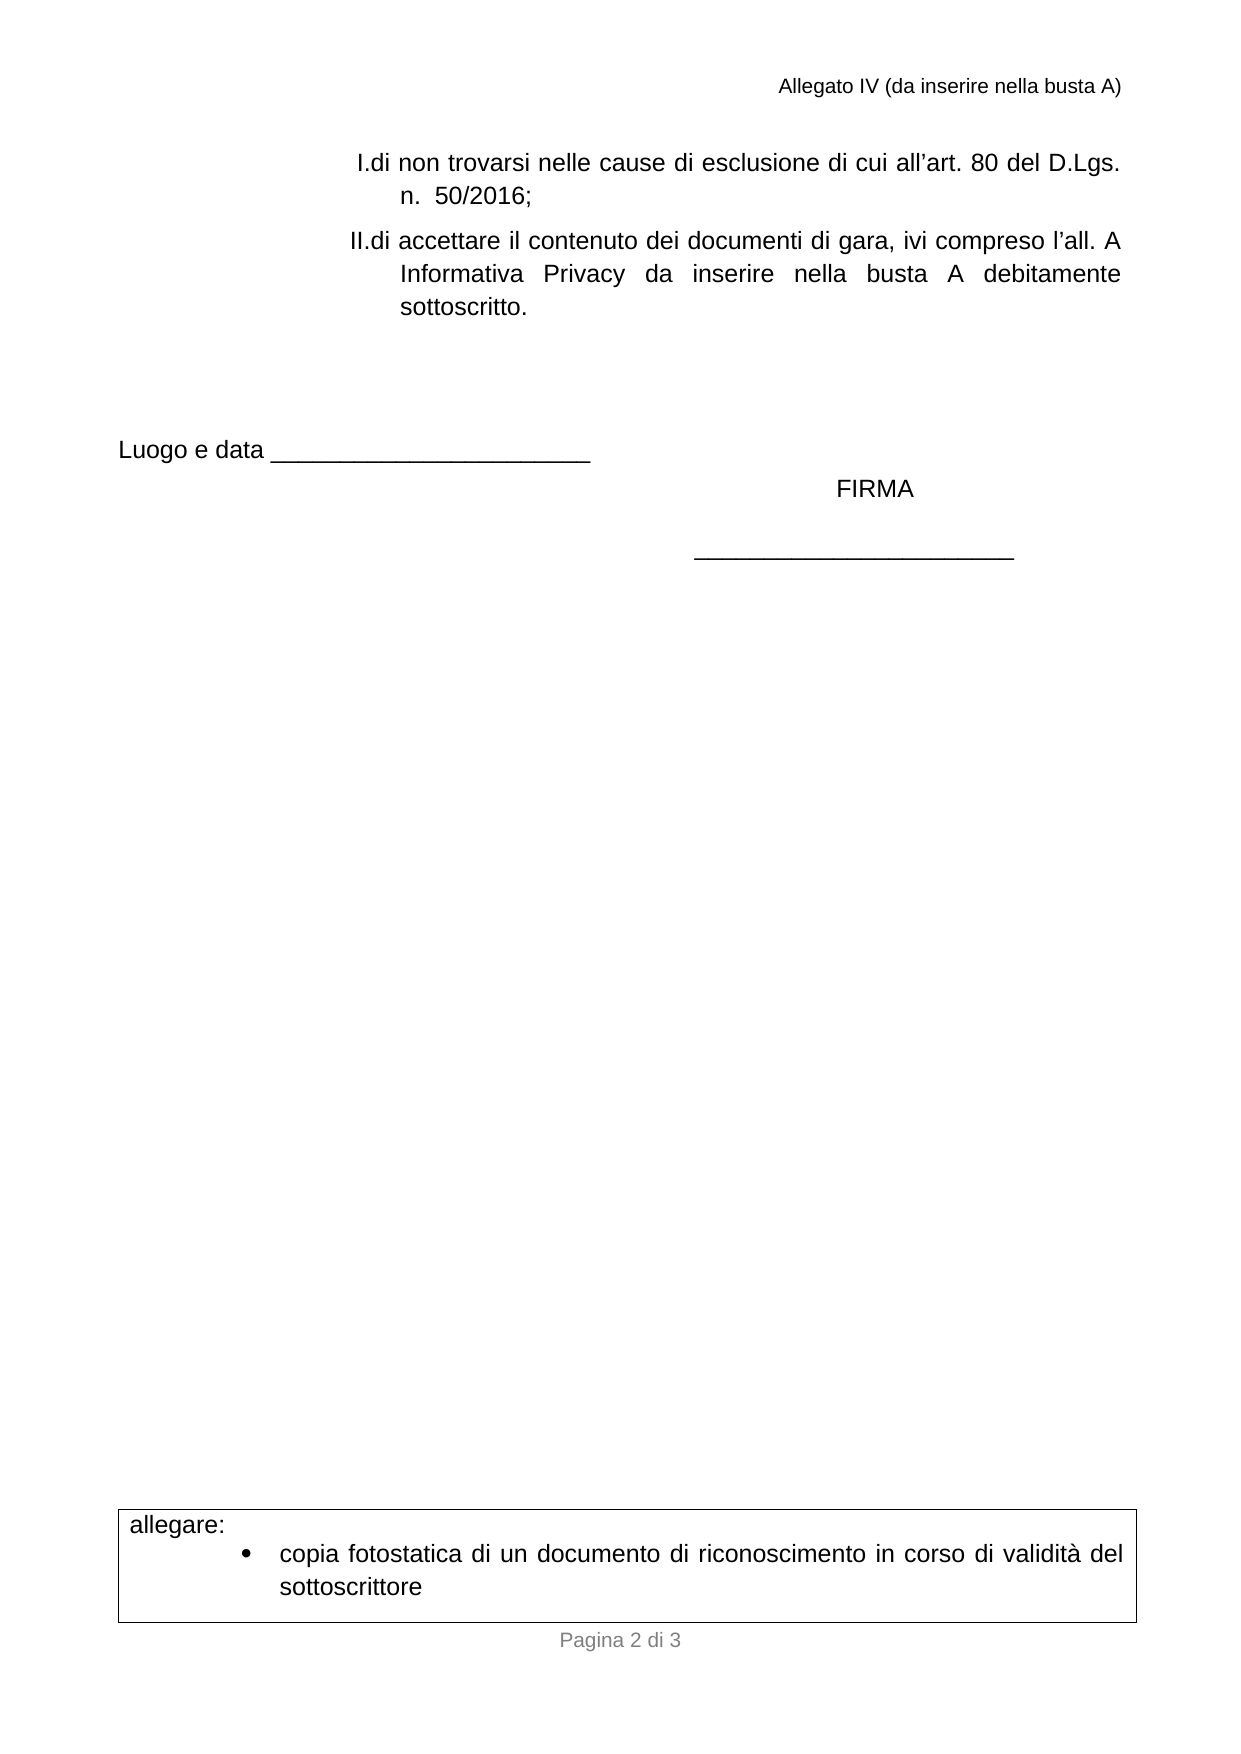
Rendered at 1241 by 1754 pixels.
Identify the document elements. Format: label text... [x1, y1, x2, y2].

text FIRMA [413, 474, 1122, 503]
list di accettare il contenuto dei documenti di gara, ivi compreso l’all. A Informativa Privacy da inserire nella busta A debitamente sottoscritto. [333, 226, 1122, 321]
text Luogo e data _______________________ [118, 435, 1122, 464]
list di non trovarsi nelle cause di esclusione di cui all’art. 80 del D.Lgs. n. 50/2016; [333, 148, 1122, 209]
table_header allegare: copia fotostatica di un documento di riconoscimento in corso di validità del sottoscrittore All. A Informativa Privacy, debitamente sottoscritto. [119, 1510, 1136, 1622]
text _______________________ [413, 532, 1122, 560]
